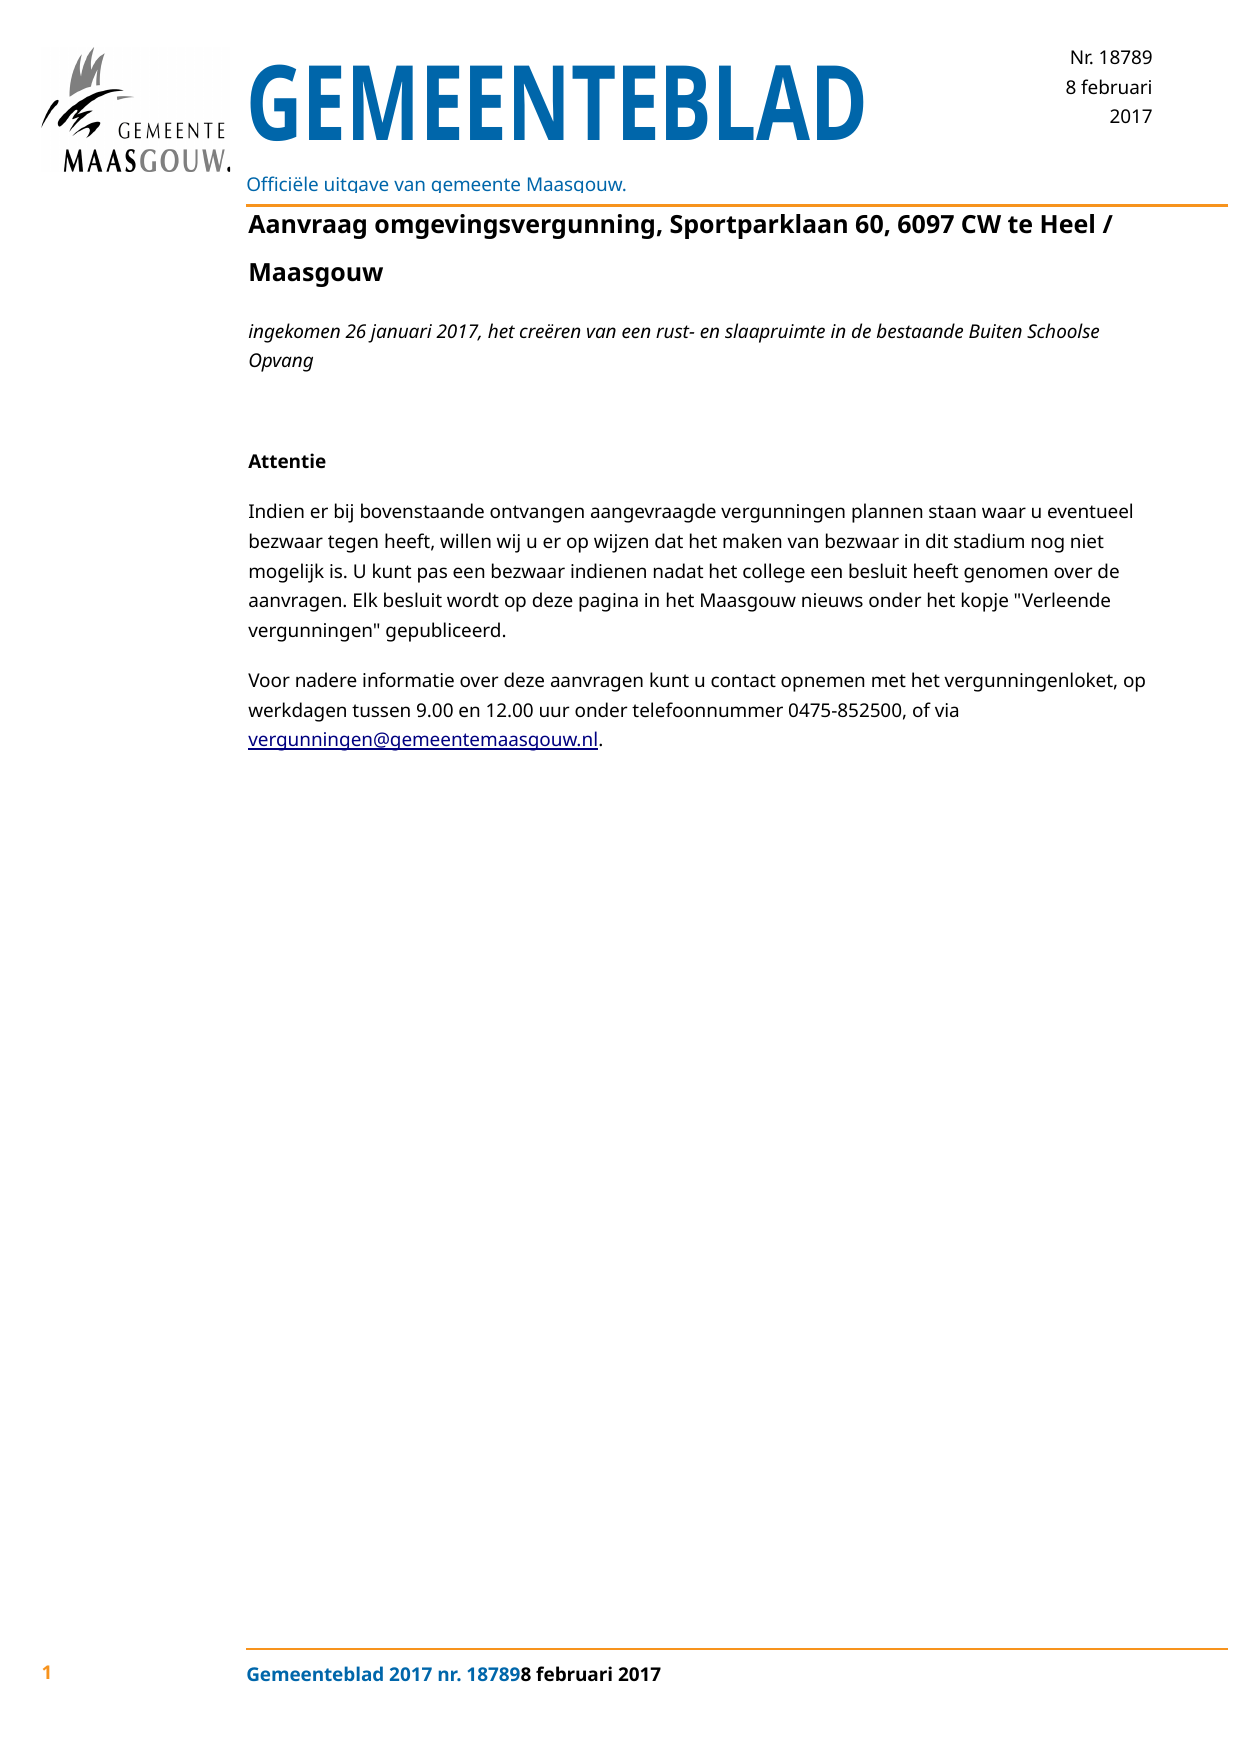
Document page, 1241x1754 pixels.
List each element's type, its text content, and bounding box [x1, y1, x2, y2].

picture [41, 47, 231, 172]
text Voor nadere informatie over deze aanvragen kunt u contact opnemen met het vergunningenloket, op werkdagen tussen 9.00 en 12.00 uur onder telefoonnummer 0475-852500, of via vergunningen@gemeentemaasgouw.nl. [248, 667, 1152, 752]
text Aanvraag omgevingsvergunning, Sportparklaan 60, 6097 CW te Heel / Maasgouw [248, 207, 1152, 288]
text Attentie [248, 448, 1152, 474]
text ingekomen 26 januari 2017, het creëren van een rust- en slaapruimte in de bestaande Buiten Schoolse Opvang [248, 318, 1152, 373]
text Indien er bij bovenstaande ontvangen aangevraagde vergunningen plannen staan waar u eventueel bezwaar tegen heeft, willen wij u er op wijzen dat het maken van bezwaar in dit stadium nog niet mogelijk is. U kunt pas een bezwaar indienen nadat het college een besluit heeft genomen over de aanvragen. Elk besluit wordt op deze pagina in het Maasgouw nieuws onder het kopje "Verleende vergunningen" gepubliceerd. [248, 499, 1152, 643]
